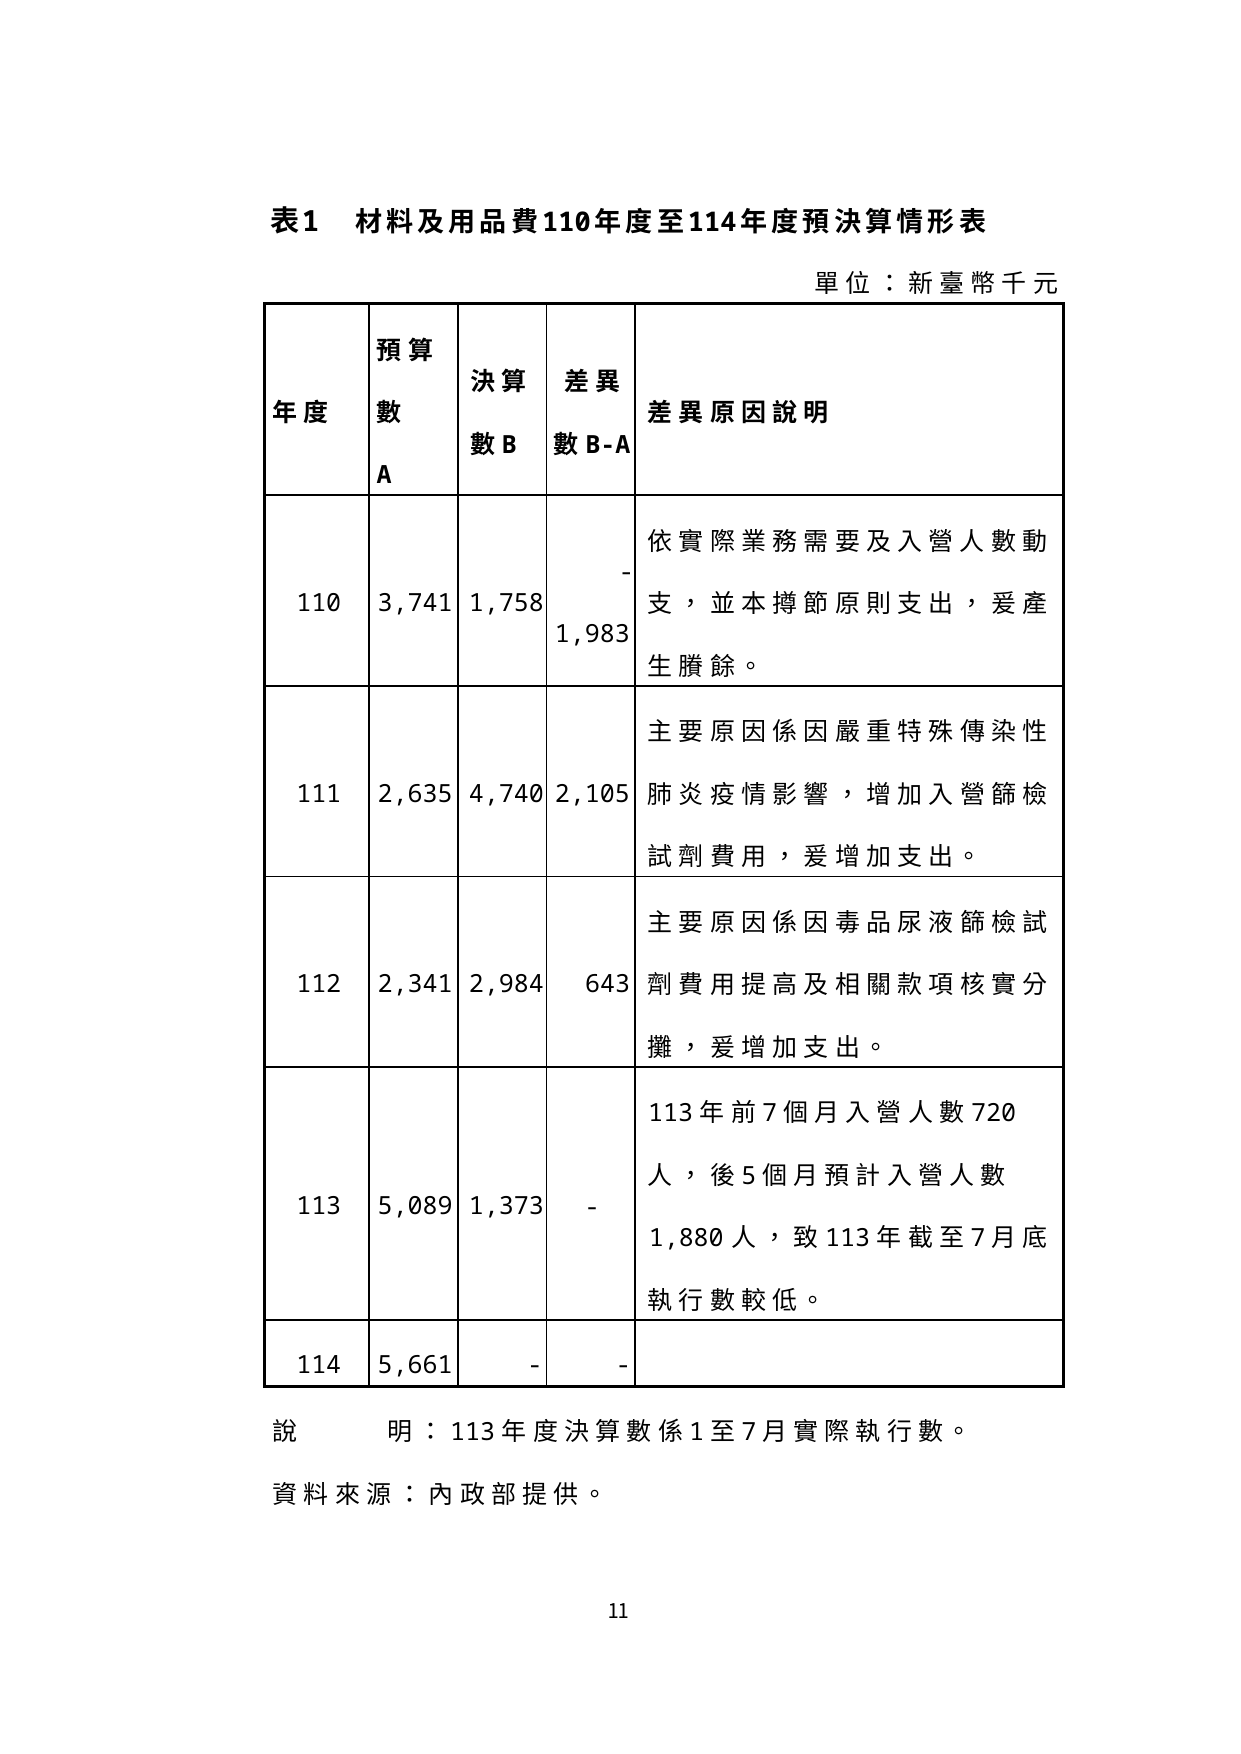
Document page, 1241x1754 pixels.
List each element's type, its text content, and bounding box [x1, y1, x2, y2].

table_cell - [547, 1321, 634, 1385]
text 表1 材料及用品費110年度至114年度預決算情形表 [266, 177, 1061, 240]
table_header 年度 [266, 305, 368, 494]
text 單位：新臺幣千元 [234, 240, 1061, 302]
table_cell 2,635 [370, 687, 457, 876]
table_cell - [547, 1068, 634, 1319]
table_cell 主要原因係因嚴重特殊傳染性肺炎疫情影響，增加入營篩檢試劑費用，爰增加支出。 [636, 687, 1062, 876]
table_cell -1,983 [547, 496, 634, 685]
table_cell 2,341 [370, 877, 457, 1066]
table_cell 643 [547, 877, 634, 1066]
table_cell 依實際業務需要及入營人數動支，並本撙節原則支出，爰產生賸餘。 [636, 496, 1062, 685]
table_header 差異數B-A [547, 305, 634, 494]
table_cell 2,984 [459, 877, 546, 1066]
table_cell 1,373 [459, 1068, 546, 1319]
table_cell 1,758 [459, 496, 546, 685]
table_cell 4,740 [459, 687, 546, 876]
table_cell 112 [266, 877, 368, 1066]
table_cell 3,741 [370, 496, 457, 685]
table_header 預算數 A [370, 305, 457, 494]
table_cell 2,105 [547, 687, 634, 876]
table_cell - [459, 1321, 546, 1385]
table_cell 114 [266, 1321, 368, 1385]
table_cell 5,661 [370, 1321, 457, 1385]
table_cell 111 [266, 687, 368, 876]
table_cell 113 [266, 1068, 368, 1319]
table_header 差異原因說明 [636, 305, 1062, 494]
table_header 決算數B [459, 305, 546, 494]
table_cell 主要原因係因毒品尿液篩檢試劑費用提高及相關款項核實分攤，爰增加支出。 [636, 877, 1062, 1066]
table_cell 5,089 [370, 1068, 457, 1319]
table_cell [636, 1321, 1062, 1385]
text 說 明：113年度決算數係1至7月實際執行數。 [176, 1388, 1061, 1451]
table_cell 113年前7個月入營人數720人，後5個月預計入營人數1,880人，致113年截至7月底執行數較低。 [636, 1068, 1062, 1319]
text 資料來源：內政部提供。 [176, 1451, 1061, 1513]
table_cell 110 [266, 496, 368, 685]
